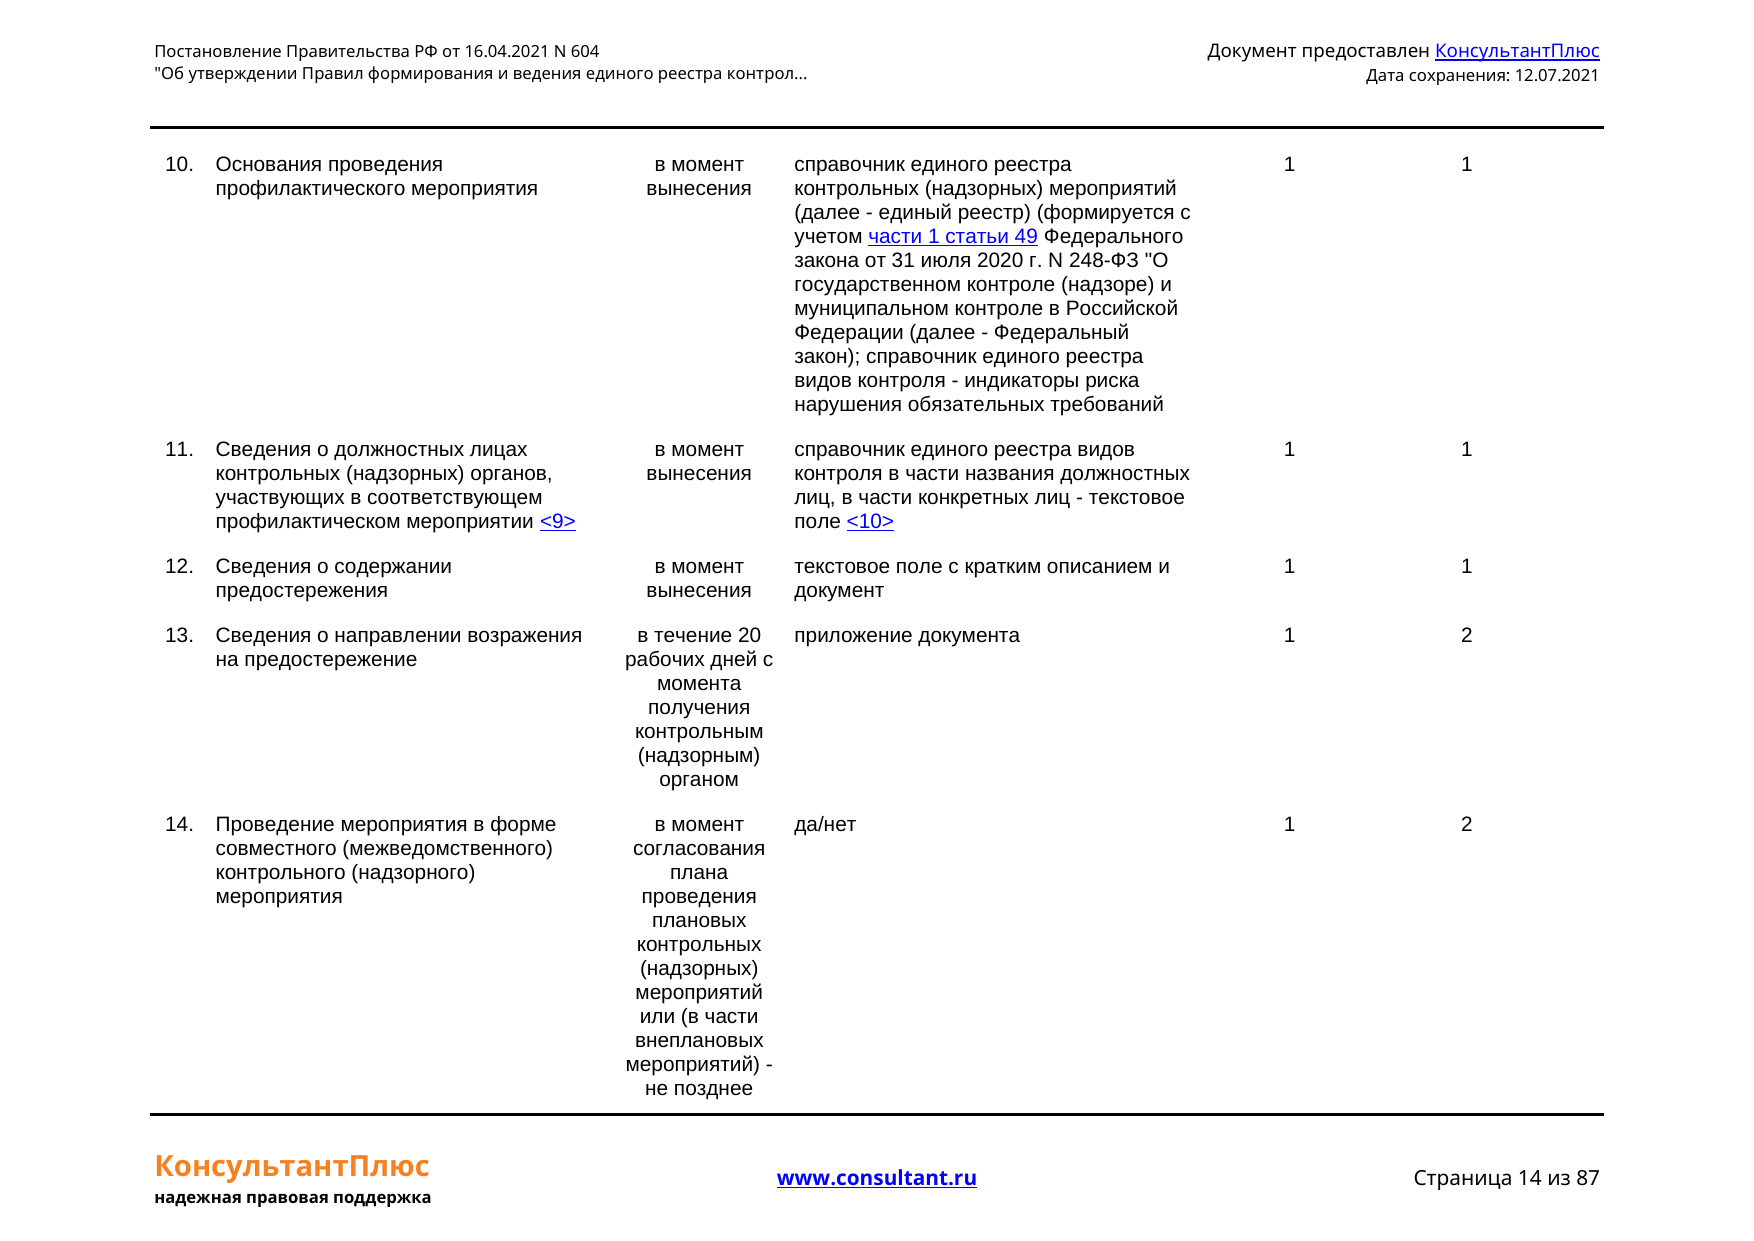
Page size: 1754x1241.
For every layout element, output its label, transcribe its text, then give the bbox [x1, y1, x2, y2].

table_cell 1 [1378, 543, 1555, 612]
table_cell в момент вынесения [611, 426, 788, 543]
table_cell 1 [1201, 613, 1378, 801]
table_cell 1 [1378, 426, 1555, 543]
table_cell 1 [1201, 543, 1378, 612]
table_cell 2 [1378, 801, 1555, 1110]
table_cell в момент вынесения [611, 543, 788, 612]
table_cell справочник единого реестра видов контроля в части названия должностных лиц, в части конкретных лиц - текстовое поле <10> [788, 426, 1201, 543]
table_cell 12. [150, 543, 209, 612]
table_cell 10. [150, 141, 209, 426]
table_cell Основания проведения профилактического мероприятия [209, 141, 611, 426]
table_cell Проведение мероприятия в форме совместного (межведомственного) контрольного (надзорного) мероприятия [209, 801, 611, 1110]
table_cell в момент вынесения [611, 141, 788, 426]
table_cell в момент согласования плана проведения плановых контрольных (надзорных) мероприятий или (в части внеплановых мероприятий) - не позднее [611, 801, 788, 1110]
table_cell в течение 20 рабочих дней с момента получения контрольным (надзорным) органом [611, 613, 788, 801]
table_cell 1 [1201, 141, 1378, 426]
table_cell Сведения о содержании предостережения [209, 543, 611, 612]
table_cell 14. [150, 801, 209, 1110]
table_cell справочник единого реестра контрольных (надзорных) мероприятий (далее - единый реестр) (формируется с учетом части 1 статьи 49 Федерального закона от 31 июля 2020 г. N 248-ФЗ "О государственном контроле (надзоре) и муниципальном контроле в Российской Федерации (далее - Федеральный закон); справочник единого реестра видов контроля - индикаторы риска нарушения обязательных требований [788, 141, 1201, 426]
table_cell 1 [1378, 141, 1555, 426]
table_cell 1 [1201, 801, 1378, 1110]
table_cell да/нет [788, 801, 1201, 1110]
table_cell текстовое поле с кратким описанием и документ [788, 543, 1201, 612]
table_cell 1 [1201, 426, 1378, 543]
table_cell 2 [1378, 613, 1555, 801]
table_cell 13. [150, 613, 209, 801]
table_cell Сведения о должностных лицах контрольных (надзорных) органов, участвующих в соответствующем профилактическом мероприятии <9> [209, 426, 611, 543]
table_cell Сведения о направлении возражения на предостережение [209, 613, 611, 801]
table_cell 11. [150, 426, 209, 543]
table_cell приложение документа [788, 613, 1201, 801]
